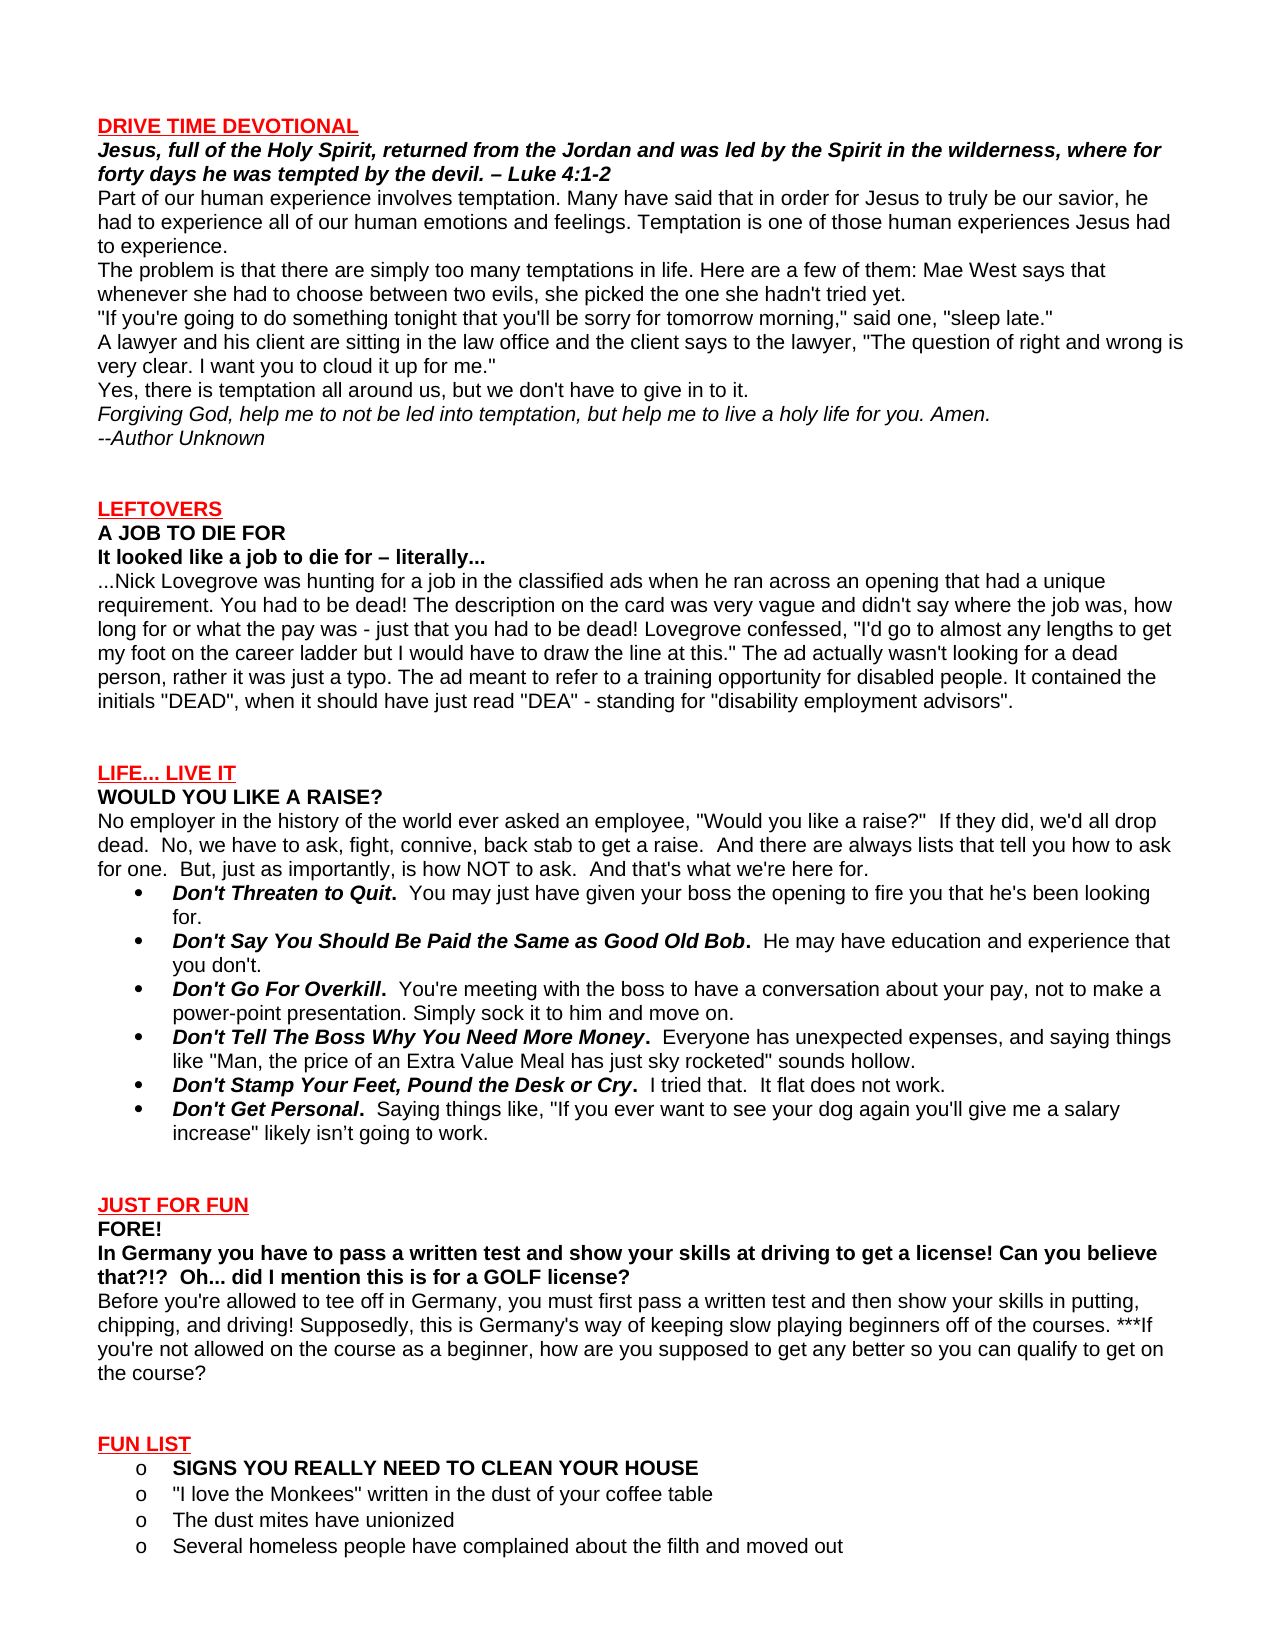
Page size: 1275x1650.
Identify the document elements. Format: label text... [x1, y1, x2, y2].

text LEFTOVERS [97, 497, 1185, 521]
text Jesus, full of the Holy Spirit, returned from the Jordan and was led by the Spirit in the wilderness, where for forty days he was tempted by the devil. – Luke 4:1-2 [97, 138, 1185, 186]
text Part of our human experience involves temptation. Many have said that in order for Jesus to truly be our savior, he had to experience all of our human emotions and feelings. Temptation is one of those human experiences Jesus had to experience. [97, 186, 1185, 258]
text It looked like a job to die for – literally... [97, 545, 1185, 569]
text LIFE... LIVE IT [97, 761, 1185, 785]
text WOULD YOU LIKE A RAISE? [97, 785, 1185, 809]
list "I love the Monkees" written in the dust of your coffee table [135, 1482, 1185, 1508]
text In Germany you have to pass a written test and show your skills at driving to get a license! Can you believe that?!? Oh... did I mention this is for a GOLF license? [97, 1241, 1185, 1288]
list Don't Stamp Your Feet, Pound the Desk or Cry. I tried that. It flat does not work. [135, 1073, 1185, 1097]
list SIGNS YOU REALLY NEED TO CLEAN YOUR HOUSE [135, 1456, 1185, 1482]
text Forgiving God, help me to not be led into temptation, but help me to live a holy life for you. Amen. [97, 401, 1185, 425]
text Before you're allowed to tee off in Germany, you must first pass a written test and then show your skills in putting, chipping, and driving! Supposedly, this is Germany's way of keeping slow playing beginners off of the courses. ***If you're not allowed on the course as a beginner, how are you supposed to get any better so you can qualify to get on the course? [97, 1288, 1185, 1384]
text "If you're going to do something tonight that you'll be sorry for tomorrow morning," said one, "sleep late." [97, 306, 1185, 329]
text FUN LIST [97, 1432, 1185, 1456]
text The problem is that there are simply too many temptations in life. Here are a few of them: Mae West says that whenever she had to choose between two evils, she picked the one she hadn't tried yet. [97, 258, 1185, 306]
list Several homeless people have complained about the filth and moved out [135, 1534, 1185, 1559]
list Don't Threaten to Quit. You may just have given your boss the opening to fire you that he's been looking for. [135, 881, 1185, 929]
list Don't Get Personal. Saying things like, "If you ever want to see your dog again you'll give me a salary increase" likely isn’t going to work. [135, 1097, 1185, 1145]
text A JOB TO DIE FOR [97, 521, 1185, 545]
list The dust mites have unionized [135, 1508, 1185, 1534]
text A lawyer and his client are sitting in the law office and the client says to the lawyer, "The question of right and wrong is very clear. I want you to cloud it up for me." [97, 329, 1185, 377]
text DRIVE TIME DEVOTIONAL [97, 114, 1185, 138]
text No employer in the history of the world ever asked an employee, "Would you like a raise?" If they did, we'd all drop dead. No, we have to ask, fight, connive, back stab to get a raise. And there are always lists that tell you how to ask for one. But, just as importantly, is how NOT to ask. And that's what we're here for. [97, 809, 1185, 881]
list Don't Go For Overkill. You're meeting with the boss to have a conversation about your pay, not to make a power-point presentation. Simply sock it to him and move on. [135, 977, 1185, 1025]
list Don't Say You Should Be Paid the Same as Good Old Bob. He may have education and experience that you don't. [135, 929, 1185, 977]
text FORE! [97, 1217, 1185, 1241]
list Don't Tell The Boss Why You Need More Money. Everyone has unexpected expenses, and saying things like "Man, the price of an Extra Value Meal has just sky rocketed" sounds hollow. [135, 1025, 1185, 1073]
text Yes, there is temptation all around us, but we don't have to give in to it. [97, 377, 1185, 401]
text JUST FOR FUN [97, 1193, 1185, 1217]
text --Author Unknown [97, 425, 1185, 449]
text ...Nick Lovegrove was hunting for a job in the classified ads when he ran across an opening that had a unique requirement. You had to be dead! The description on the card was very vague and didn't say where the job was, how long for or what the pay was - just that you had to be dead! Lovegrove confessed, "I'd go to almost any lengths to get my foot on the career ladder but I would have to draw the line at this." The ad actually wasn't looking for a dead person, rather it was just a typo. The ad meant to refer to a training opportunity for disabled people. It contained the initials "DEAD", when it should have just read "DEA" - standing for "disability employment advisors". [97, 569, 1185, 713]
